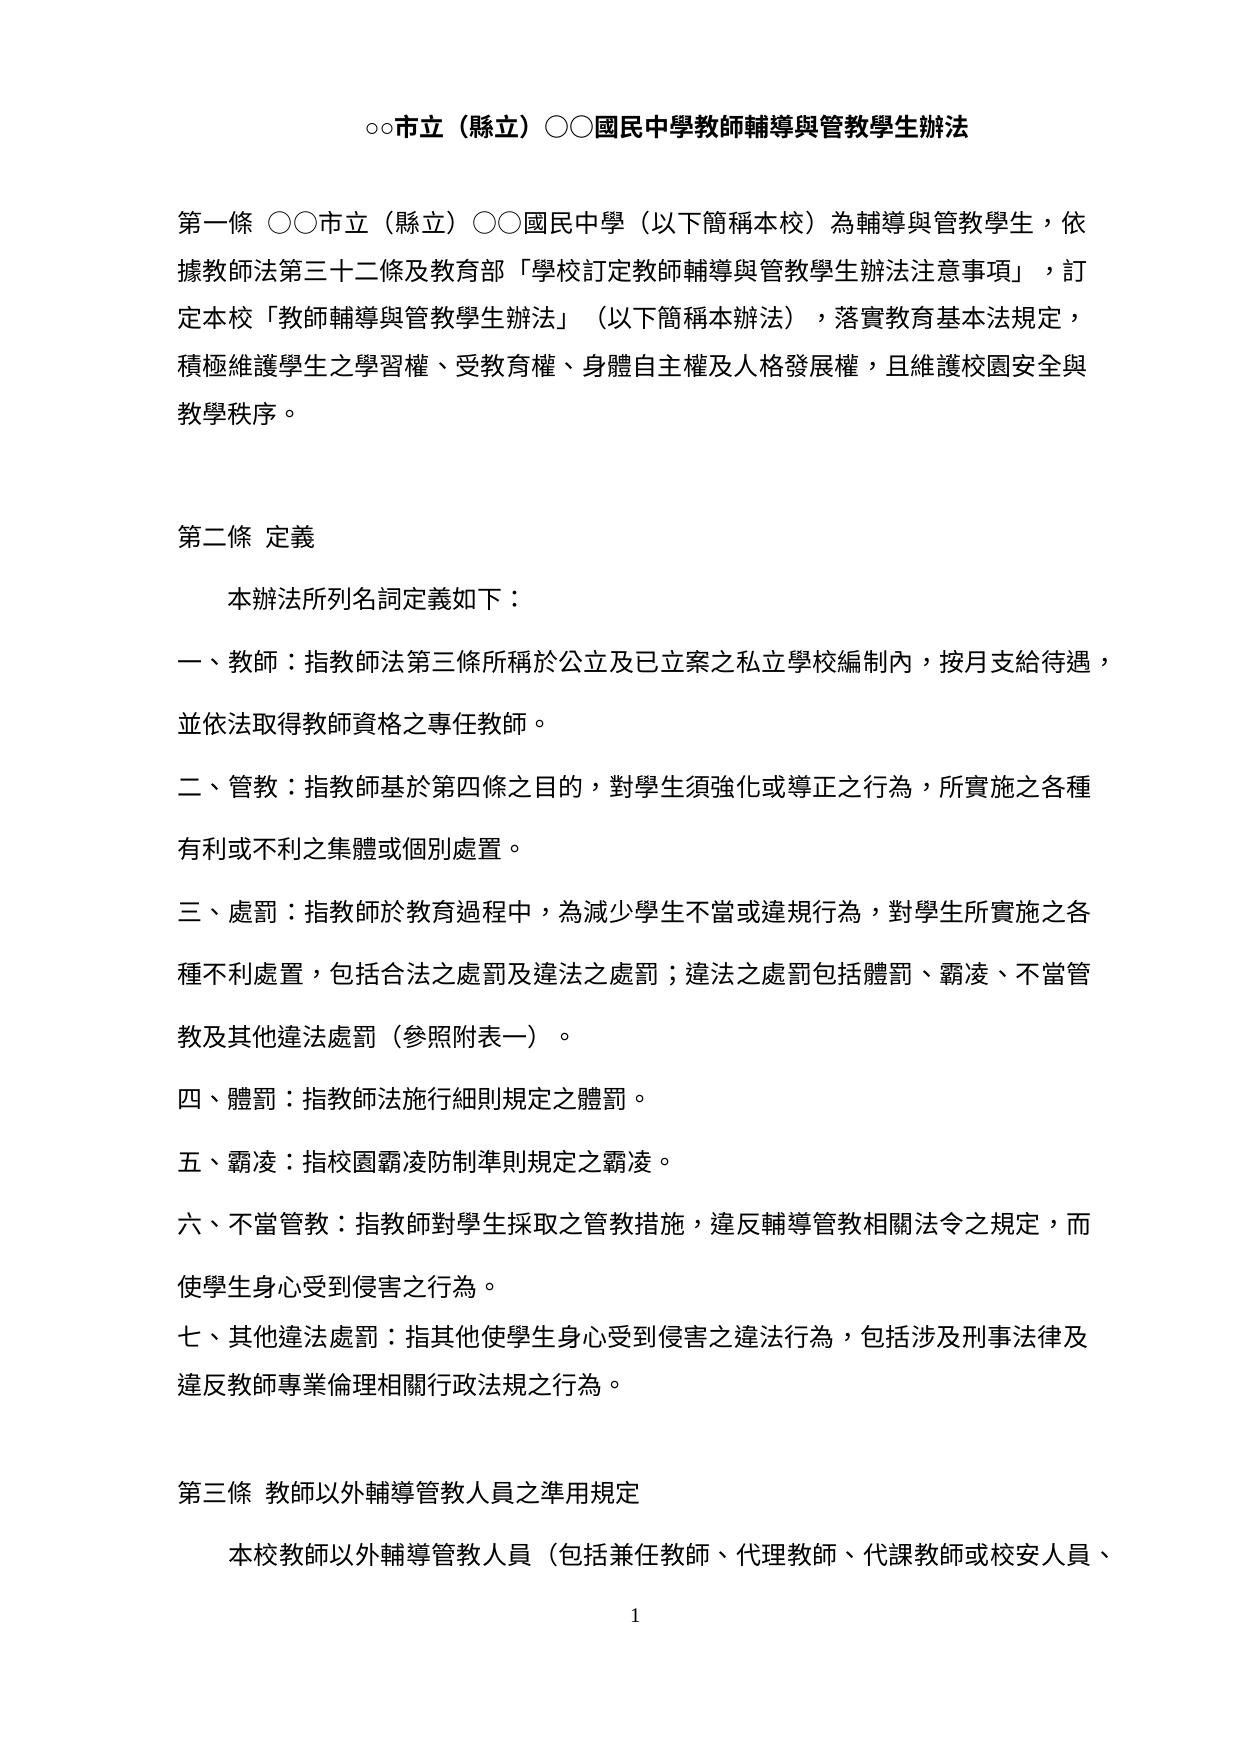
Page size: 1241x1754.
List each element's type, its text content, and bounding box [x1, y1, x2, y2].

text 六、不當管教：指教師對學生採取之管教措施，違反輔導管教相關法令之規定，而使學生身心受到侵害之行為。 [177, 1181, 1092, 1306]
text 第二條 定義 [177, 493, 1092, 556]
text ○○市立（縣立）○○國民中學教師輔導與管教學生辦法 [177, 96, 1106, 143]
text 五、霸凌：指校園霸凌防制準則規定之霸凌。 [177, 1118, 1092, 1181]
text 第一條 ○○市立（縣立）○○國民中學（以下簡稱本校）為輔導與管教學生，依據教師法第三十二條及教育部「學校訂定教師輔導與管教學生辦法注意事項」，訂定本校「教師輔導與管教學生辦法」（以下簡稱本辦法），落實教育基本法規定，積極維護學生之學習權、受教育權、身體自主權及人格發展權，且維護校園安全與教學秩序。 [177, 191, 1088, 431]
text 四、體罰：指教師法施行細則規定之體罰。 [177, 1056, 1092, 1118]
text 本辦法所列名詞定義如下： [177, 556, 1092, 618]
text 一、教師：指教師法第三條所稱於公立及已立案之私立學校編制內，按月支給待遇，並依法取得教師資格之專任教師。 [177, 618, 1092, 743]
text 七、其他違法處罰：指其他使學生身心受到侵害之違法行為，包括涉及刑事法律及違反教師專業倫理相關行政法規之行為。 [177, 1306, 1088, 1402]
text 第三條 教師以外輔導管教人員之準用規定 [177, 1450, 1092, 1512]
text 本校教師以外輔導管教人員（包括兼任教師、代理教師、代課教師或校安人員、學務創新人員、實際執行教學之教育實習人員、專業輔導人員、運動教練、社團指導老師及其他輔導管教人員），準用教育部「學校訂定教師輔導與管教學生辦法注意事項」及本辦法之規定，辦理輔導與管教學生事宜，以落實教育基本法及相關法令規定，積極維護學生學習權、受教育權、身體自主權及人格發展權，並維護校園安全及教學秩序。 [177, 1512, 1092, 1575]
text 二、管教：指教師基於第四條之目的，對學生須強化或導正之行為，所實施之各種有利或不利之集體或個別處置。 [177, 743, 1092, 868]
text 三、處罰：指教師於教育過程中，為減少學生不當或違規行為，對學生所實施之各種不利處置，包括合法之處罰及違法之處罰；違法之處罰包括體罰、霸凌、不當管教及其他違法處罰（參照附表一）。 [177, 868, 1092, 1056]
